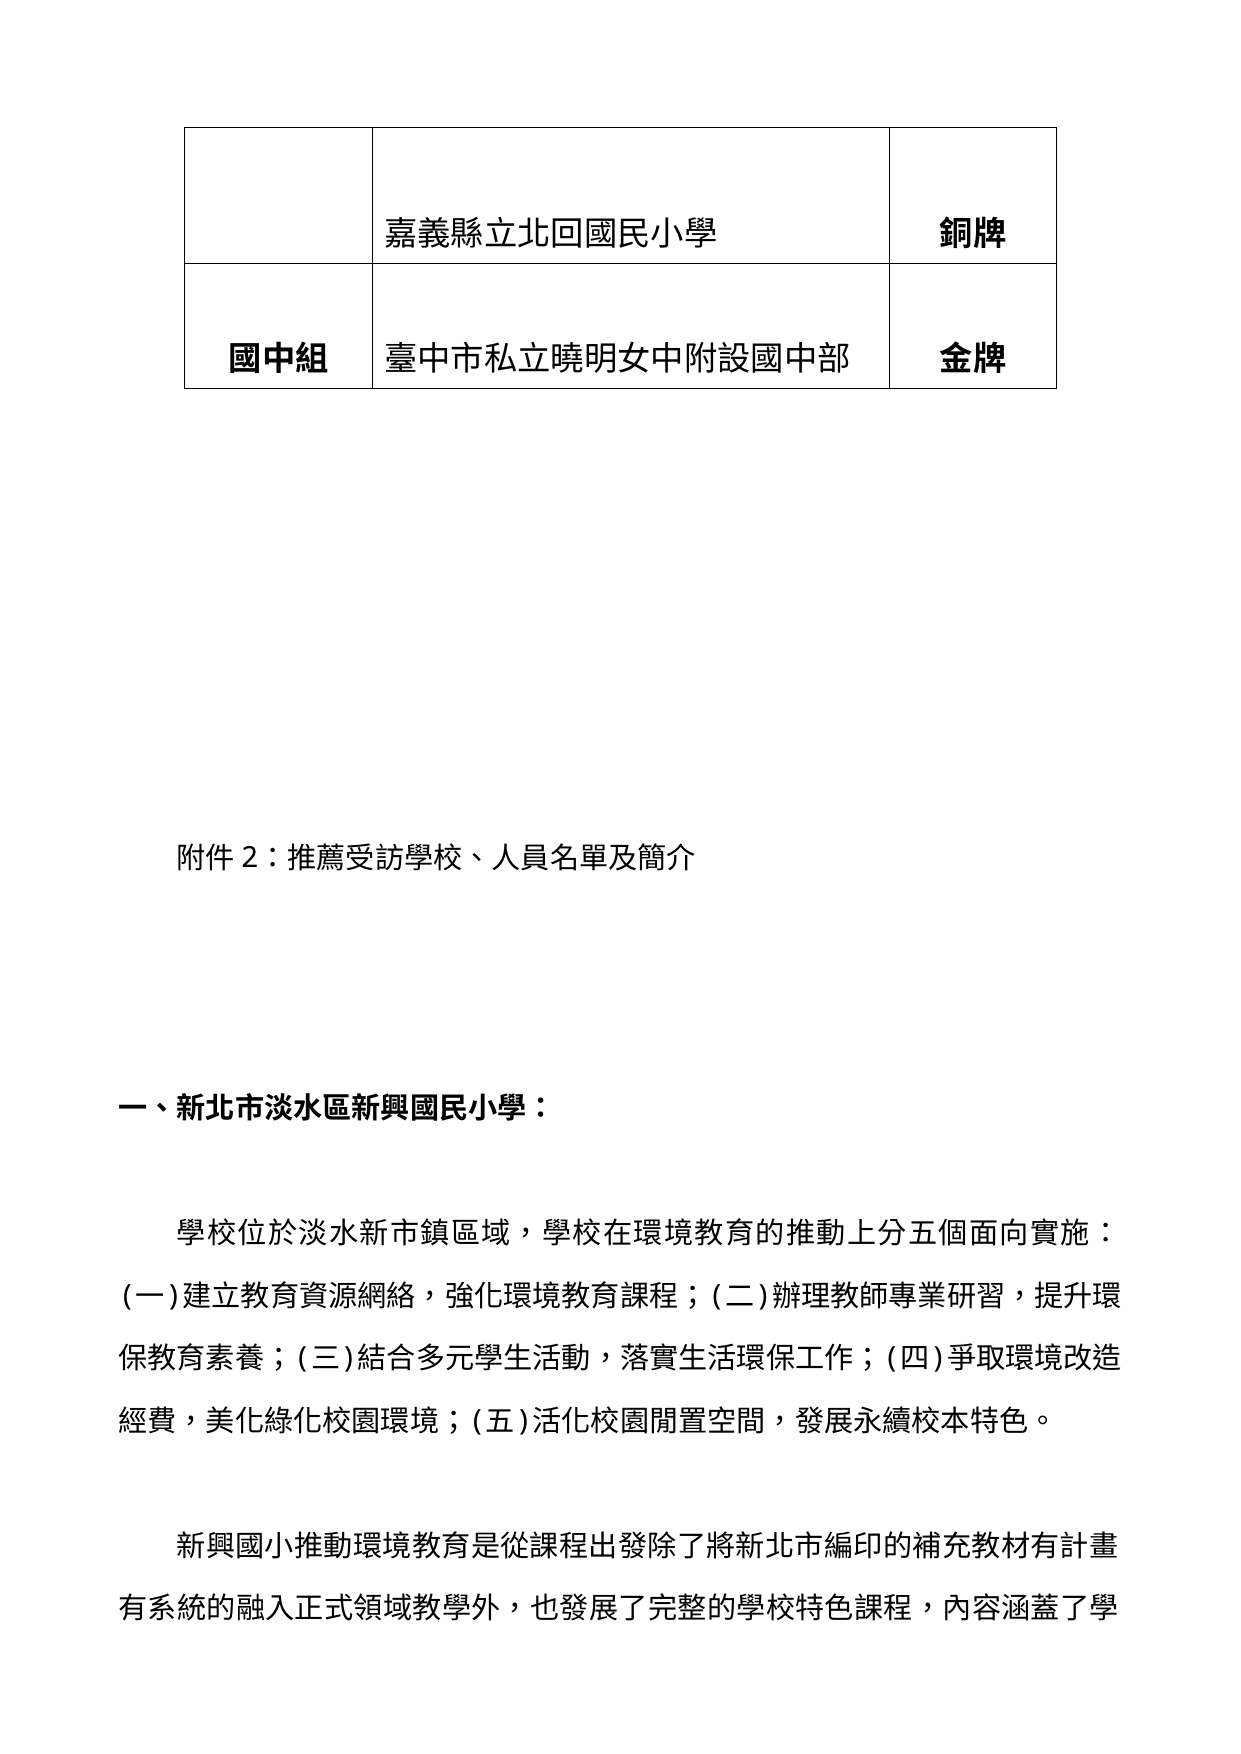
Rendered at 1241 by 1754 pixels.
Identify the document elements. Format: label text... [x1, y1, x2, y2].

table_cell 國中組 [185, 264, 372, 387]
text 學校位於淡水新市鎮區域，學校在環境教育的推動上分五個面向實施：(一)建立教育資源網絡，強化環境教育課程；(二)辦理教師專業研習，提升環保教育素養；(三)結合多元學生活動，落實生活環保工作；(四)爭取環境改造經費，美化綠化校園環境；(五)活化校園閒置空間，發展永續校本特色。 [118, 1189, 1122, 1439]
table_cell 金牌 [890, 264, 1056, 387]
text 一、新北市淡水區新興國民小學： [118, 1064, 1122, 1127]
table_cell 嘉義縣立北回國民小學 [373, 128, 889, 262]
table_cell [185, 128, 372, 262]
text 附件2：推薦受訪學校、人員名單及簡介 [118, 814, 1122, 877]
text 新興國小推動環境教育是從課程出發除了將新北市編印的補充教材有計畫有系統的融入正式領域教學外，也發展了完整的學校特色課程，內容涵蓋了學 [118, 1502, 1122, 1627]
table_cell 臺中市私立曉明女中附設國中部 [373, 264, 889, 387]
table_cell 銅牌 [890, 128, 1056, 262]
